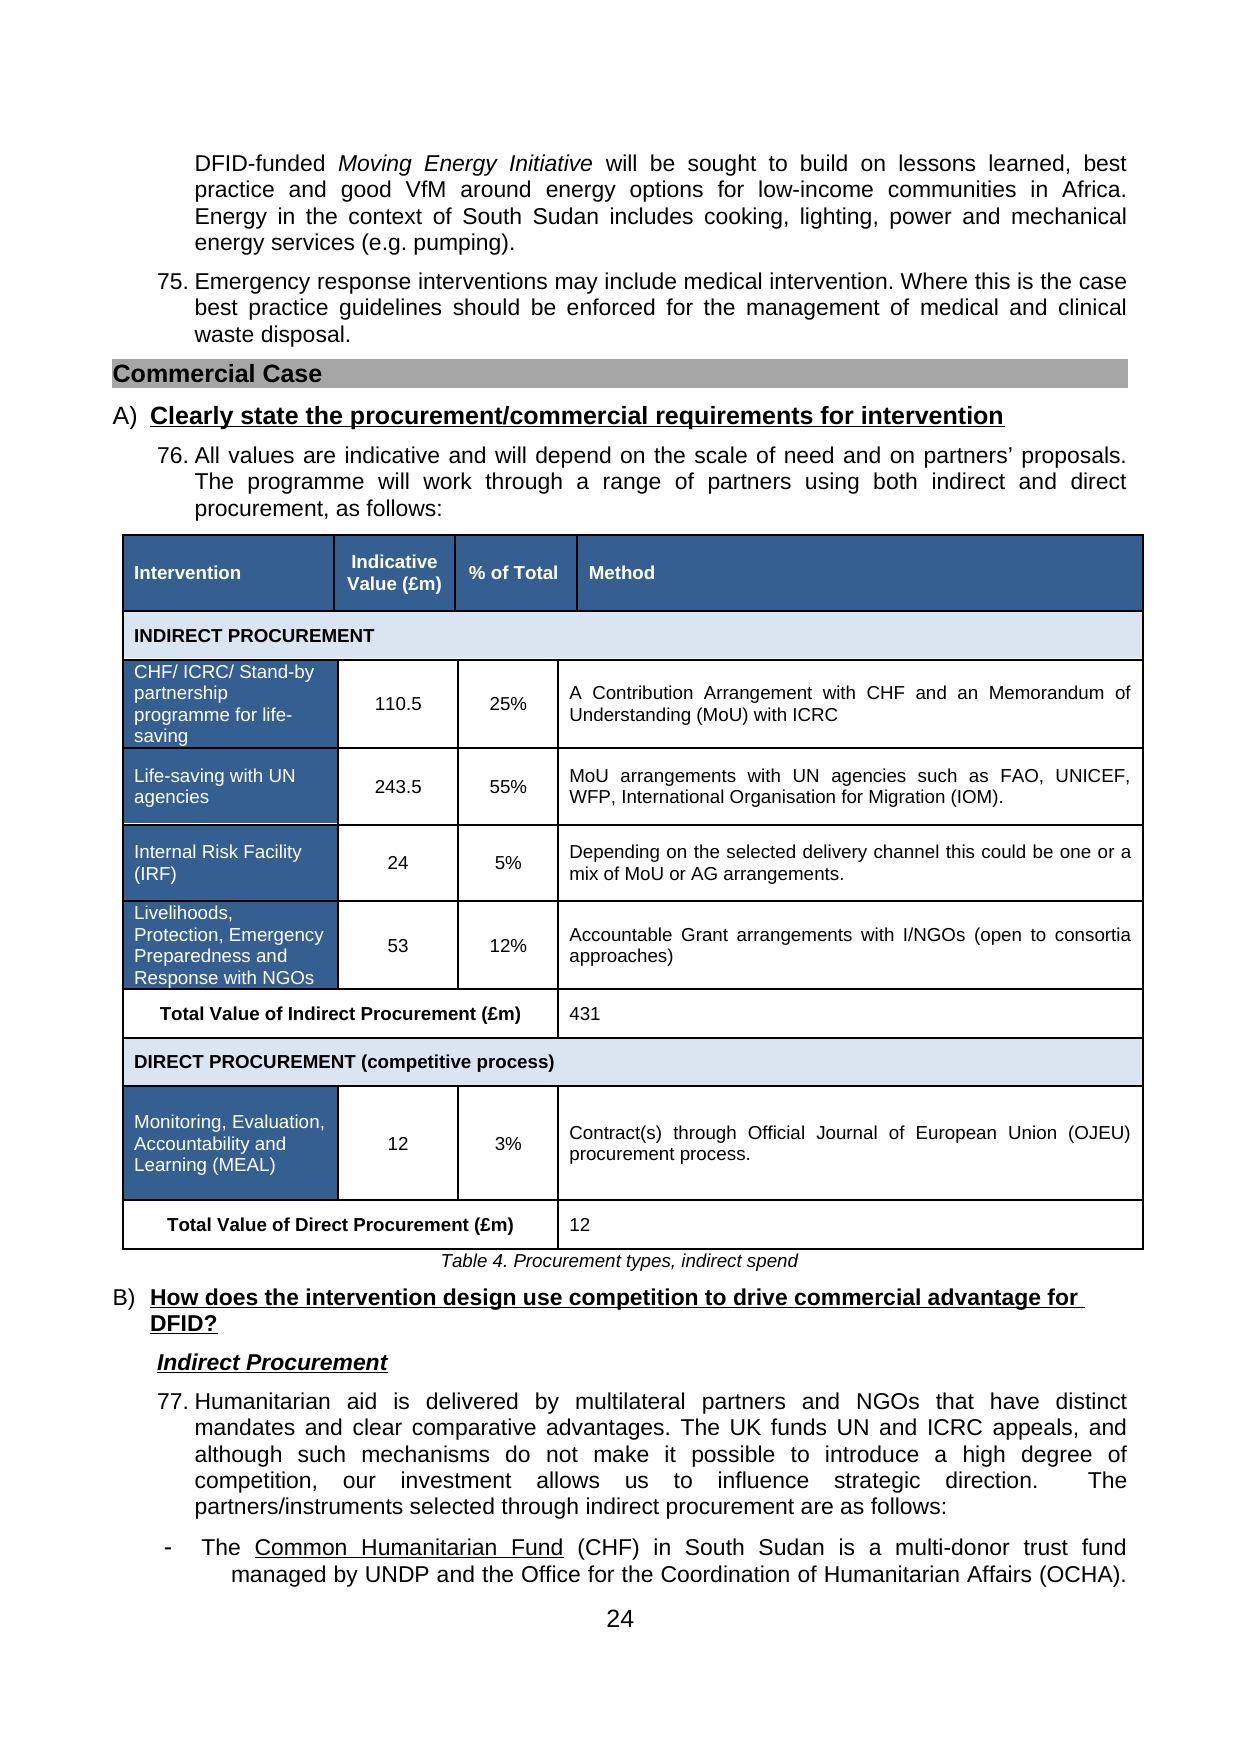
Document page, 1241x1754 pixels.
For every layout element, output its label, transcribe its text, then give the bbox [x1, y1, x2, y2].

table_cell 53 [339, 902, 457, 988]
table_cell 12 [559, 1201, 1142, 1248]
list The Common Humanitarian Fund (CHF) in South Sudan is a multi-donor trust fund managed by UNDP and the Office for the Coordination of Humanitarian Affairs (OCHA). [164, 1532, 1128, 1587]
table_cell Depending on the selected delivery channel this could be one or a mix of MoU or AG arrangements. [559, 826, 1142, 900]
table_cell Livelihoods, Protection, Emergency Preparedness and Response with NGOs [124, 902, 337, 988]
list Humanitarian aid is delivered by multilateral partners and NGOs that have distinct mandates and clear comparative advantages. The UK funds UN and ICRC appeals, and although such mechanisms do not make it possible to introduce a high degree of competition, our investment allows us to influence strategic direction. The partners/instruments selected through indirect procurement are as follows: [157, 1388, 1128, 1520]
list Emergency response interventions may include medical intervention. Where this is the case best practice guidelines should be enforced for the management of medical and clinical waste disposal. [157, 268, 1128, 347]
table_cell CHF/ ICRC/ Stand-by partnership programme for life-saving [124, 661, 337, 747]
list All values are indicative and will depend on the scale of need and on partners’ proposals. The programme will work through a range of partners using both indirect and direct procurement, as follows: [157, 442, 1128, 521]
table_cell 12 [339, 1087, 457, 1199]
table_header Method [578, 536, 1142, 610]
table_cell 55% [459, 749, 557, 823]
table_cell Internal Risk Facility (IRF) [124, 826, 337, 900]
table_header Indicative Value (£m) [335, 536, 454, 610]
table_cell 24 [339, 826, 457, 900]
table_cell 243.5 [339, 749, 457, 823]
table_cell A Contribution Arrangement with CHF and an Memorandum of Understanding (MoU) with ICRC [559, 661, 1142, 747]
table_cell Total Value of Direct Procurement (£m) [124, 1201, 557, 1248]
table_cell 431 [559, 990, 1142, 1037]
table_cell 110.5 [339, 661, 457, 747]
table_cell INDIRECT PROCUREMENT [124, 612, 1142, 658]
table_header % of Total [456, 536, 576, 610]
list DFID-funded Moving Energy Initiative will be sought to build on lessons learned, best practice and good VfM around energy options for low-income communities in Africa. Energy in the context of South Sudan includes cooking, lighting, power and mechanical energy services (e.g. pumping). [157, 150, 1128, 255]
table_cell Monitoring, Evaluation, Accountability and Learning (MEAL) [124, 1087, 337, 1199]
table_cell 25% [459, 661, 557, 747]
table_cell 5% [459, 826, 557, 900]
table_header Intervention [124, 536, 333, 610]
text Commercial Case [112, 359, 1128, 388]
table_cell Accountable Grant arrangements with I/NGOs (open to consortia approaches) [559, 902, 1142, 988]
table_cell 3% [459, 1087, 557, 1199]
table_cell Total Value of Indirect Procurement (£m) [124, 990, 557, 1037]
list How does the intervention design use competition to drive commercial advantage for DFID? [112, 1284, 1128, 1337]
text Indirect Procurement [157, 1349, 1128, 1375]
list Clearly state the procurement/commercial requirements for intervention [112, 401, 1128, 429]
table_cell Life-saving with UN agencies [124, 749, 337, 823]
table_cell DIRECT PROCUREMENT (competitive process) [124, 1039, 1142, 1085]
text Table 4. Procurement types, indirect spend [112, 1250, 1128, 1271]
table_cell MoU arrangements with UN agencies such as FAO, UNICEF, WFP, International Organisation for Migration (IOM). [559, 749, 1142, 823]
table_cell Contract(s) through Official Journal of European Union (OJEU) procurement process. [559, 1087, 1142, 1199]
table_cell 12% [459, 902, 557, 988]
